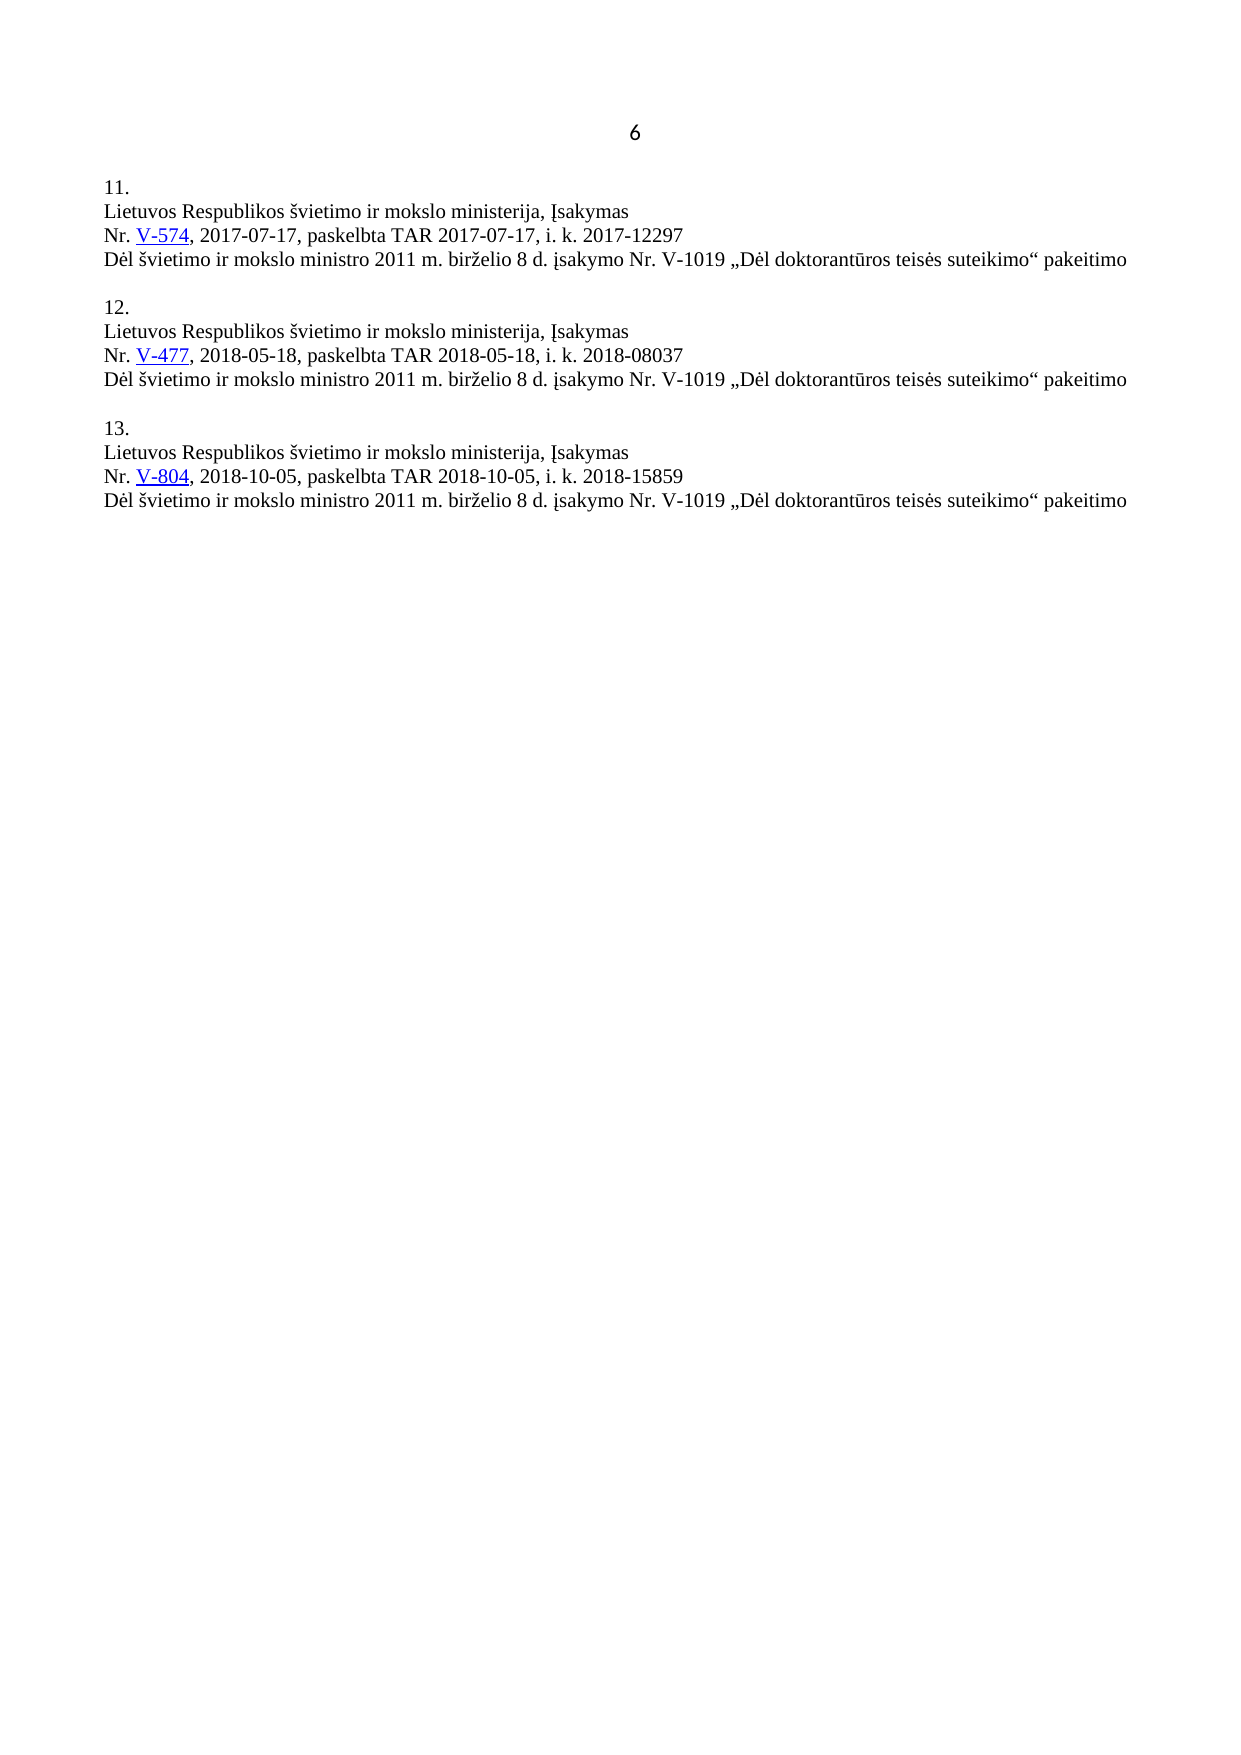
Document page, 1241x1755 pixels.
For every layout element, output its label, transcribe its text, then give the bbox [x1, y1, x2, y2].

text 12. [103, 295, 1167, 319]
text Nr. V-804, 2018-10-05, paskelbta TAR 2018-10-05, i. k. 2018-15859 [103, 464, 1167, 488]
text 11. [103, 175, 1167, 199]
text Dėl švietimo ir mokslo ministro 2011 m. birželio 8 d. įsakymo Nr. V-1019 „Dėl doktorantūros teisės suteikimo“ pakeitimo [103, 488, 1167, 512]
text Lietuvos Respublikos švietimo ir mokslo ministerija, Įsakymas [103, 199, 1167, 223]
text Nr. V-477, 2018-05-18, paskelbta TAR 2018-05-18, i. k. 2018-08037 [103, 343, 1167, 367]
text 13. [103, 416, 1167, 439]
text Dėl švietimo ir mokslo ministro 2011 m. birželio 8 d. įsakymo Nr. V-1019 „Dėl doktorantūros teisės suteikimo“ pakeitimo [103, 367, 1167, 391]
text Nr. V-574, 2017-07-17, paskelbta TAR 2017-07-17, i. k. 2017-12297 [103, 223, 1167, 247]
text Lietuvos Respublikos švietimo ir mokslo ministerija, Įsakymas [103, 439, 1167, 464]
text Lietuvos Respublikos švietimo ir mokslo ministerija, Įsakymas [103, 319, 1167, 343]
text Dėl švietimo ir mokslo ministro 2011 m. birželio 8 d. įsakymo Nr. V-1019 „Dėl doktorantūros teisės suteikimo“ pakeitimo [103, 247, 1167, 271]
